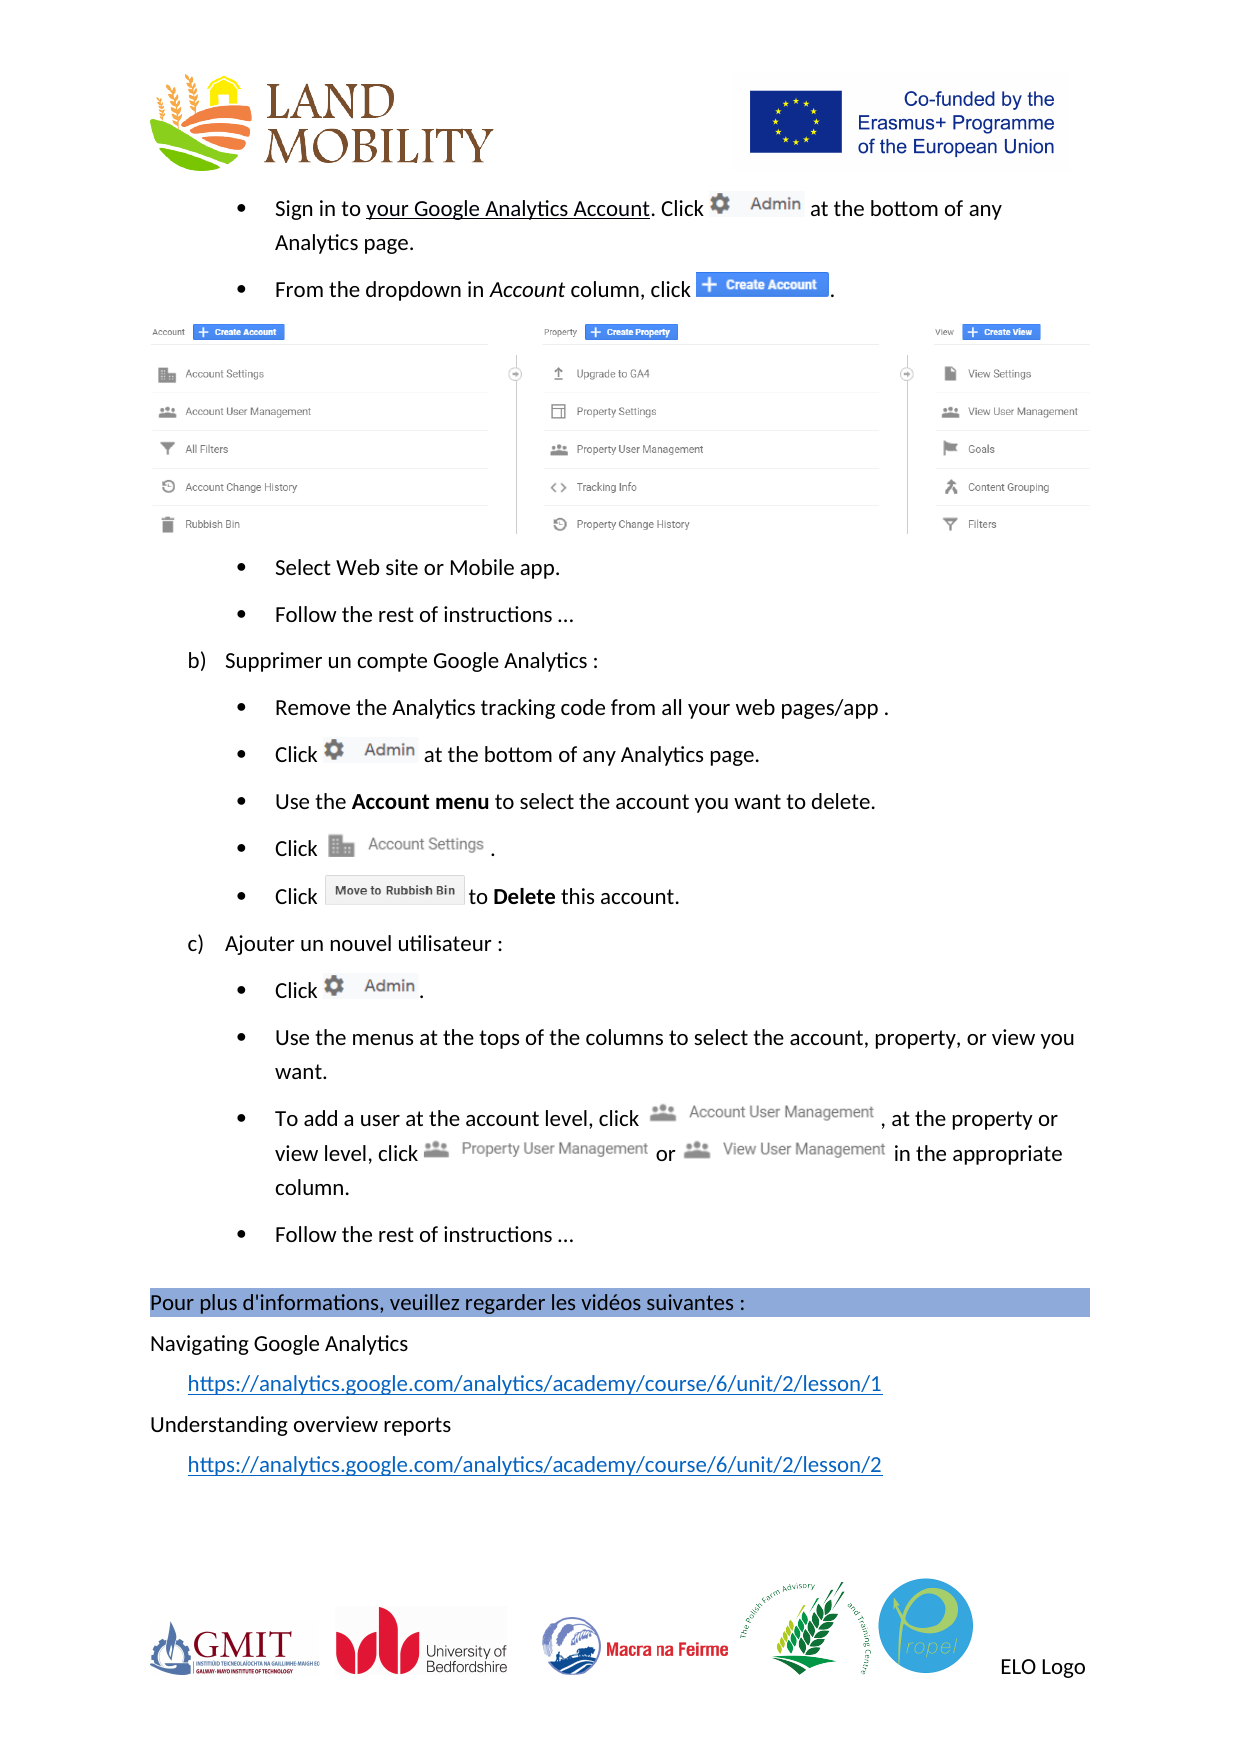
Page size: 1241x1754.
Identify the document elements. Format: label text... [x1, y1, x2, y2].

picture [709, 191, 805, 217]
list Follow the rest of instructions … [237, 593, 1090, 628]
list Select Web site or Mobile app. [237, 547, 1090, 581]
list Supprimer un compte Google Analytics : [187, 640, 1090, 675]
picture [323, 973, 419, 999]
picture [731, 73, 1070, 171]
text https://analytics.google.com/analytics/academy/course/6/unit/2/lesson/1 [187, 1369, 1090, 1398]
picture [323, 737, 419, 763]
text Pour plus d'informations, veuillez regarder les vidéos suivantes : [150, 1288, 1090, 1317]
list Click at the bottom of any Analytics page. [237, 734, 1090, 768]
picture [680, 1134, 889, 1161]
list To add a user at the account level, click , at the property or view level, click or in the appropriate column. [237, 1098, 1090, 1201]
picture [876, 1576, 975, 1675]
picture [150, 74, 494, 171]
picture [335, 1606, 508, 1675]
list Click to Delete this account. [237, 875, 1090, 910]
picture [538, 1617, 730, 1675]
picture [645, 1097, 881, 1127]
picture [323, 828, 490, 857]
picture [150, 1621, 320, 1675]
list Remove the Analytics tracking code from all your web pages/app . [237, 687, 1090, 722]
picture [323, 874, 469, 905]
list From the dropdown in Account column, click . [237, 269, 1090, 303]
picture [150, 315, 1090, 534]
list Use the Account menu to select the account you want to delete. [237, 781, 1090, 815]
picture [423, 1133, 651, 1161]
text https://analytics.google.com/analytics/academy/course/6/unit/2/lesson/2 [187, 1451, 1090, 1479]
list Click . [237, 970, 1090, 1004]
list Click . [237, 828, 1090, 862]
text Navigating Google Analytics [150, 1329, 1090, 1357]
text Understanding overview reports [150, 1410, 1090, 1438]
list Follow the rest of instructions … [237, 1214, 1090, 1248]
list Ajouter un nouvel utilisateur : [187, 923, 1090, 957]
list Sign in to your Google Analytics Account. Click at the bottom of any Analytics page. [237, 187, 1090, 256]
picture [740, 1582, 871, 1675]
picture [696, 272, 830, 298]
list Use the menus at the tops of the columns to select the account, property, or view you want. [237, 1017, 1090, 1085]
